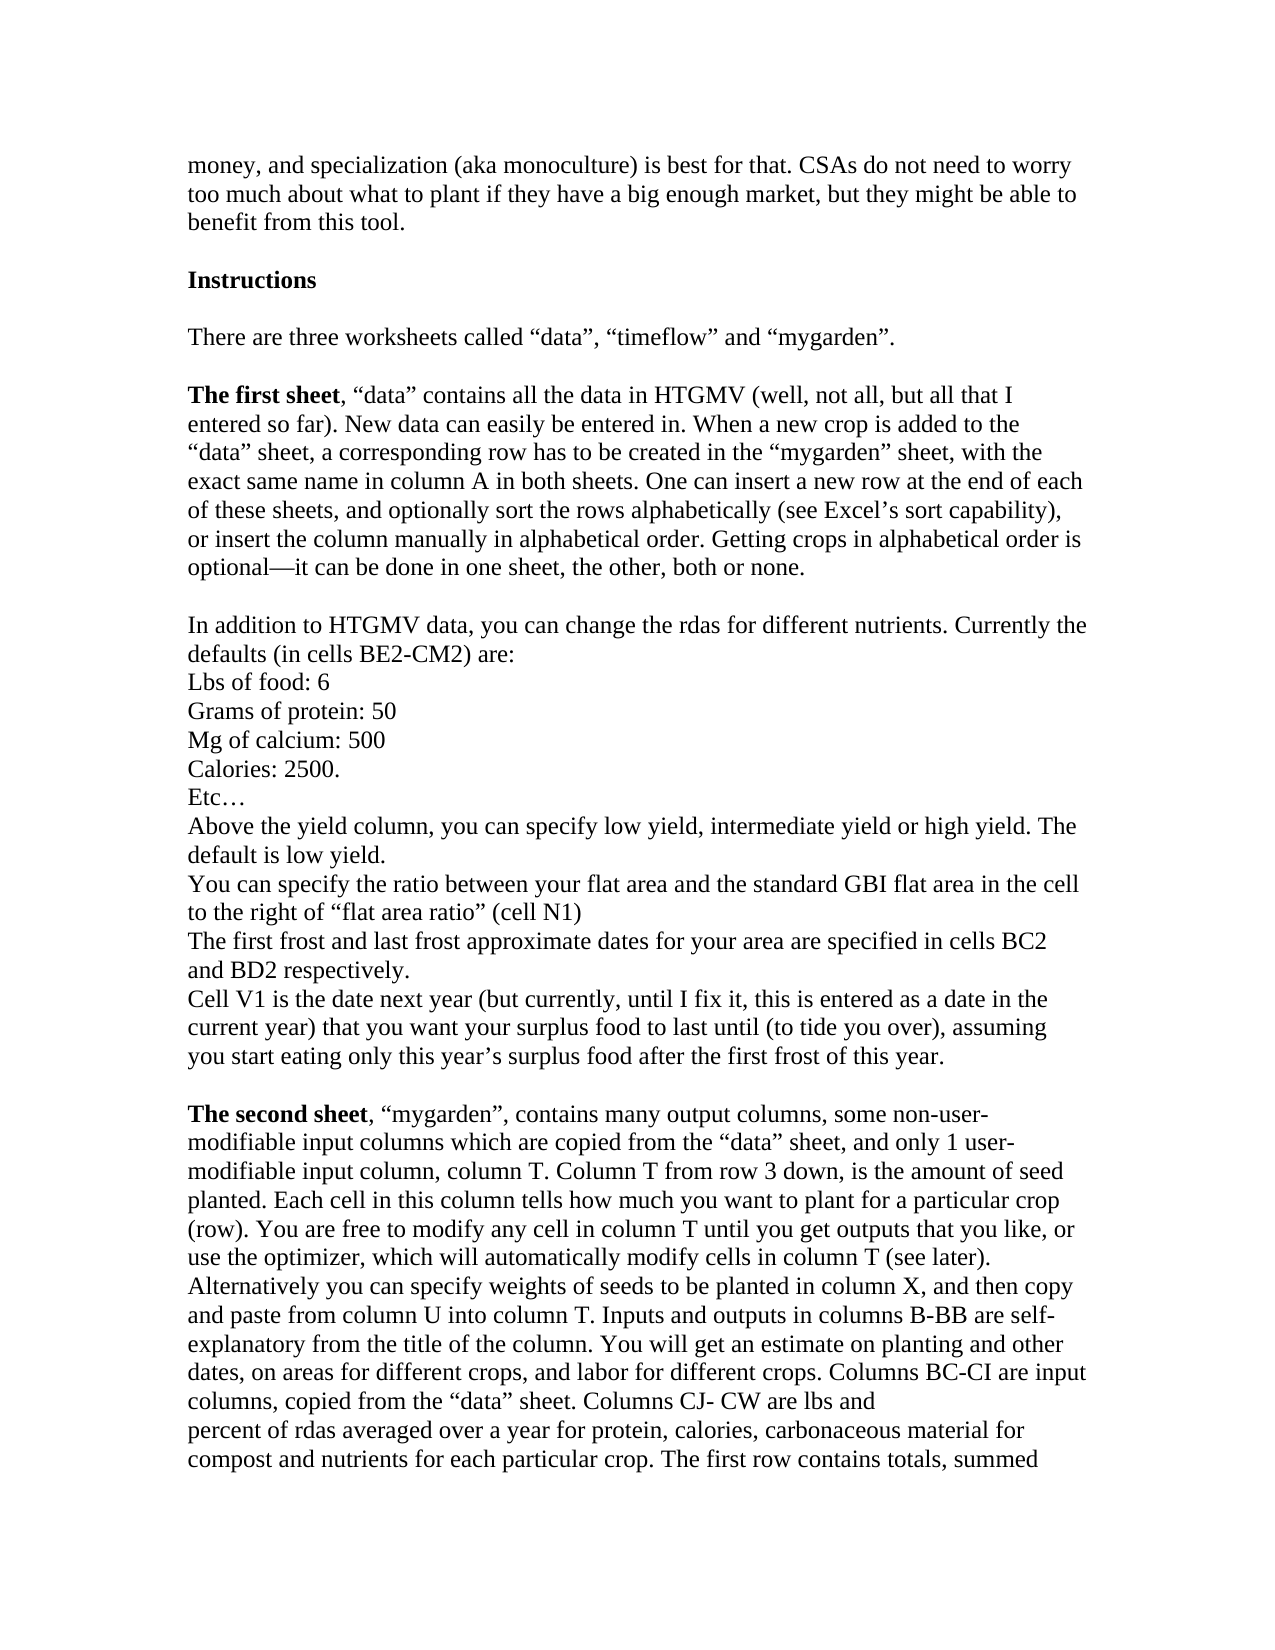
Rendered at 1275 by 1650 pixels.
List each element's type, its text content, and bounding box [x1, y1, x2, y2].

subtitle Instructions [187, 265, 1087, 294]
text Etc… [187, 782, 1087, 811]
text percent of rdas averaged over a year for protein, calories, carbonaceous material for compost and nutrients for each particular crop. The first row contains totals, summed [187, 1415, 1087, 1472]
text The first sheet, “data” contains all the data in HTGMV (well, not all, but all that I entered so far). New data can easily be entered in. When a new crop is added to the “data” sheet, a corresponding row has to be created in the “mygarden” sheet, with the exact same name in column A in both sheets. One can insert a new row at the end of each of these sheets, and optionally sort the rows alphabetically (see Excel’s sort capability), or insert the column manually in alphabetical order. Getting crops in alphabetical order is optional—it can be done in one sheet, the other, both or none. [187, 380, 1087, 581]
text The first frost and last frost approximate dates for your area are specified in cells BC2 and BD2 respectively. [187, 926, 1087, 984]
text Calories: 2500. [187, 754, 1087, 782]
text money, and specialization (aka monoculture) is best for that. CSAs do not need to worry too much about what to plant if they have a big enough market, but they might be able to benefit from this tool. [187, 150, 1087, 236]
text The second sheet, “mygarden”, contains many output columns, some non-user-modifiable input columns which are copied from the “data” sheet, and only 1 user-modifiable input column, column T. Column T from row 3 down, is the amount of seed planted. Each cell in this column tells how much you want to plant for a particular crop (row). You are free to modify any cell in column T until you get outputs that you like, or use the optimizer, which will automatically modify cells in column T (see later). Alternatively you can specify weights of seeds to be planted in column X, and then copy and paste from column U into column T. Inputs and outputs in columns B-BB are self-explanatory from the title of the column. You will get an estimate on planting and other dates, on areas for different crops, and labor for different crops. Columns BC-CI are input columns, copied from the “data” sheet. Columns CJ- CW are lbs and [187, 1099, 1087, 1415]
text Lbs of food: 6 [187, 667, 1087, 696]
text Above the yield column, you can specify low yield, intermediate yield or high yield. The default is low yield. [187, 811, 1087, 869]
text Grams of protein: 50 [187, 696, 1087, 725]
text Mg of calcium: 500 [187, 725, 1087, 754]
text There are three worksheets called “data”, “timeflow” and “mygarden”. [187, 322, 1087, 351]
text You can specify the ratio between your flat area and the standard GBI flat area in the cell to the right of “flat area ratio” (cell N1) [187, 869, 1087, 926]
text In addition to HTGMV data, you can change the rdas for different nutrients. Currently the defaults (in cells BE2-CM2) are: [187, 610, 1087, 667]
text Cell V1 is the date next year (but currently, until I fix it, this is entered as a date in the current year) that you want your surplus food to last until (to tide you over), assuming you start eating only this year’s surplus food after the first frost of this year. [187, 984, 1087, 1070]
